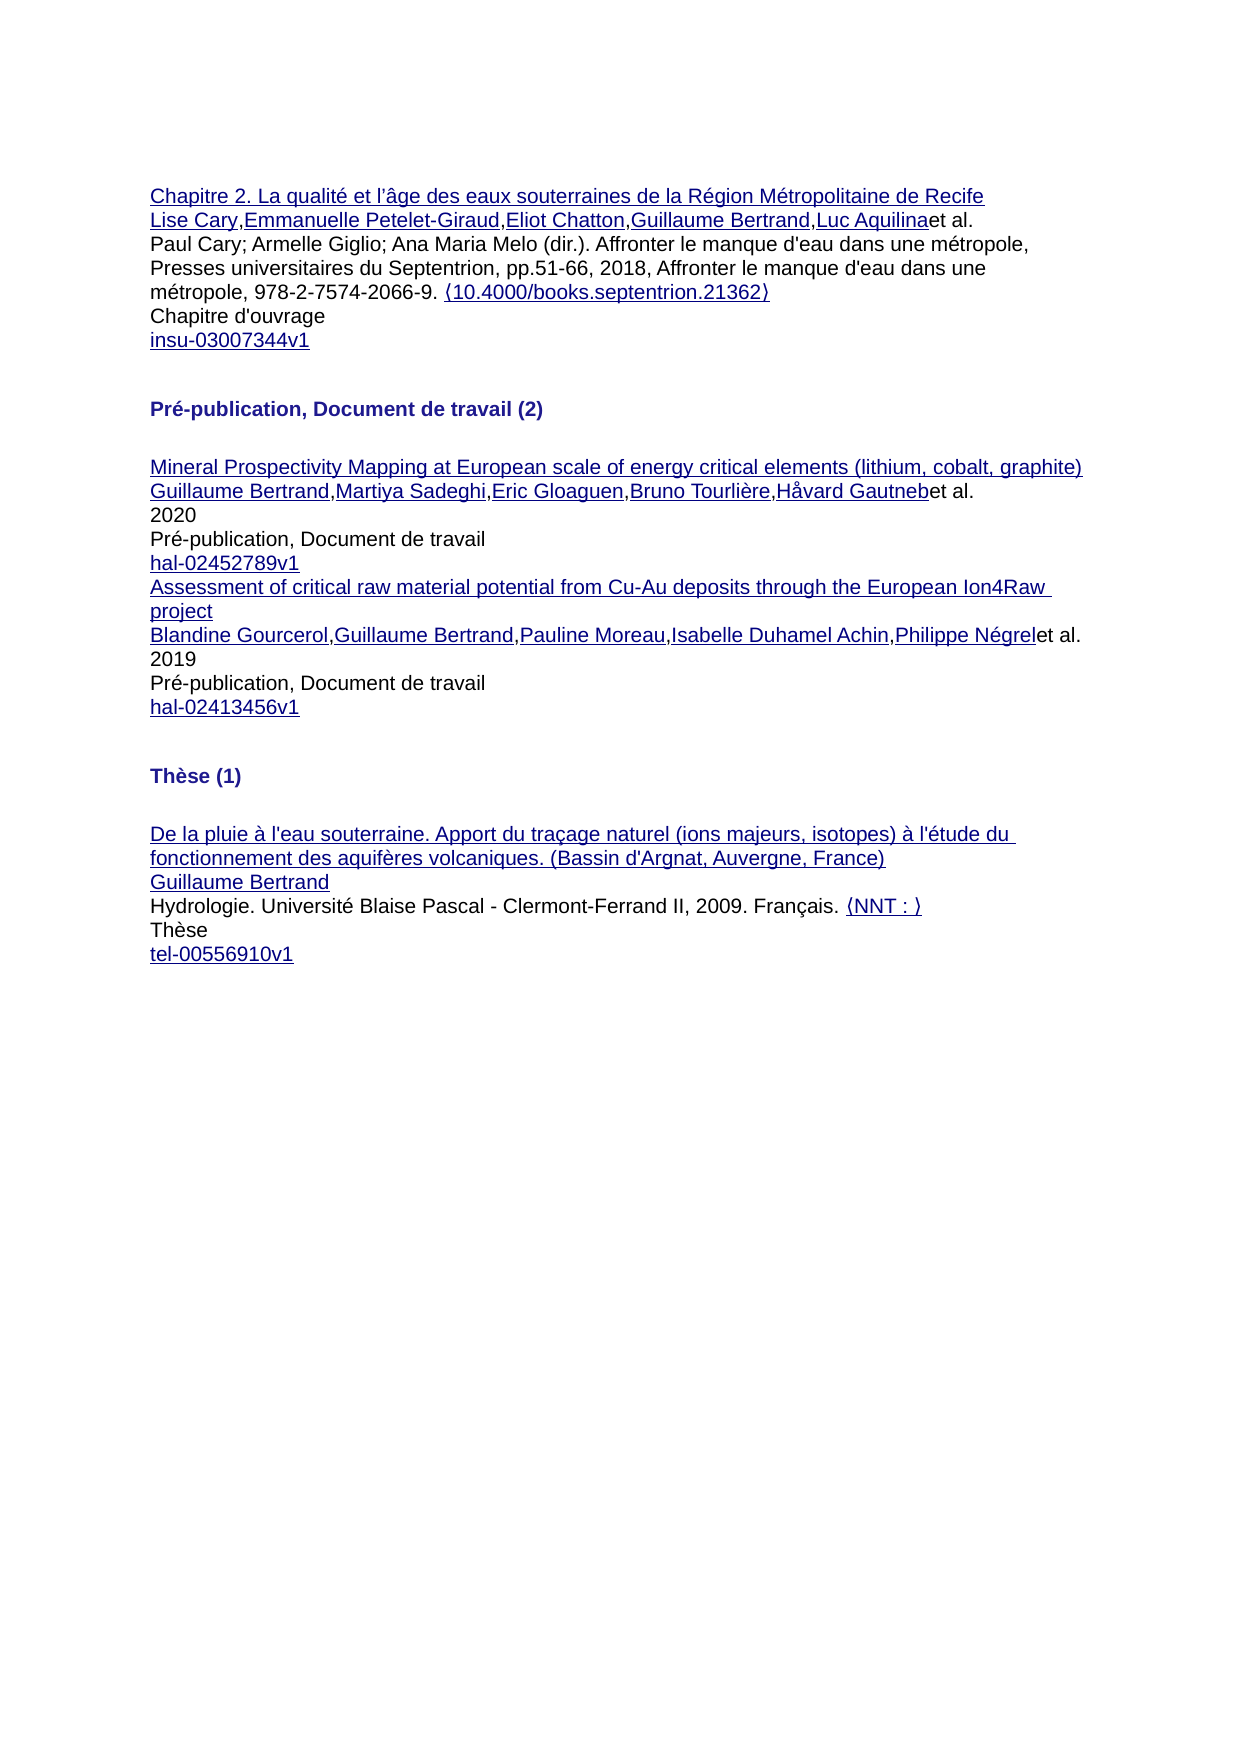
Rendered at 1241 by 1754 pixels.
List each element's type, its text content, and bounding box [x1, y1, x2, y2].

table_header Mineral Prospectivity Mapping at European scale of energy critical elements (lithium, cobalt, graphite) Guillaume Bertrand,Martiya Sadeghi,Eric Gloaguen,Bruno Tourlière,Håvard Gautnebet al. 2020 Pré-publication, Document de travail hal-02452789v1 [150, 455, 1090, 575]
subtitle Thèse (1) [150, 763, 1090, 787]
table_header Chapitre 2. La qualité et l’âge des eaux souterraines de la Région Métropolitaine de Recife Lise Cary,Emmanuelle Petelet-Giraud,Eliot Chatton,Guillaume Bertrand,Luc Aquilinaet al. Paul Cary; Armelle Giglio; Ana Maria Melo (dir.). Affronter le manque d'eau dans une métropole, Presses universitaires du Septentrion, pp.51-66, 2018, Affronter le manque d'eau dans une métropole, 978-2-7574-2066-9. ⟨10.4000/books.septentrion.21362⟩ Chapitre d'ouvrage insu-03007344v1 [150, 184, 1090, 352]
table_cell Assessment of critical raw material potential from Cu-Au deposits through the European Ion4Raw project Blandine Gourcerol,Guillaume Bertrand,Pauline Moreau,Isabelle Duhamel Achin,Philippe Négrelet al. 2019 Pré-publication, Document de travail hal-02413456v1 [150, 575, 1090, 719]
subtitle Pré-publication, Document de travail (2) [150, 397, 1090, 421]
table_header De la pluie à l'eau souterraine. Apport du traçage naturel (ions majeurs, isotopes) à l'étude du fonctionnement des aquifères volcaniques. (Bassin d'Argnat, Auvergne, France) Guillaume Bertrand Hydrologie. Université Blaise Pascal - Clermont-Ferrand II, 2009. Français. ⟨NNT : ⟩ Thèse tel-00556910v1 [150, 822, 1090, 966]
